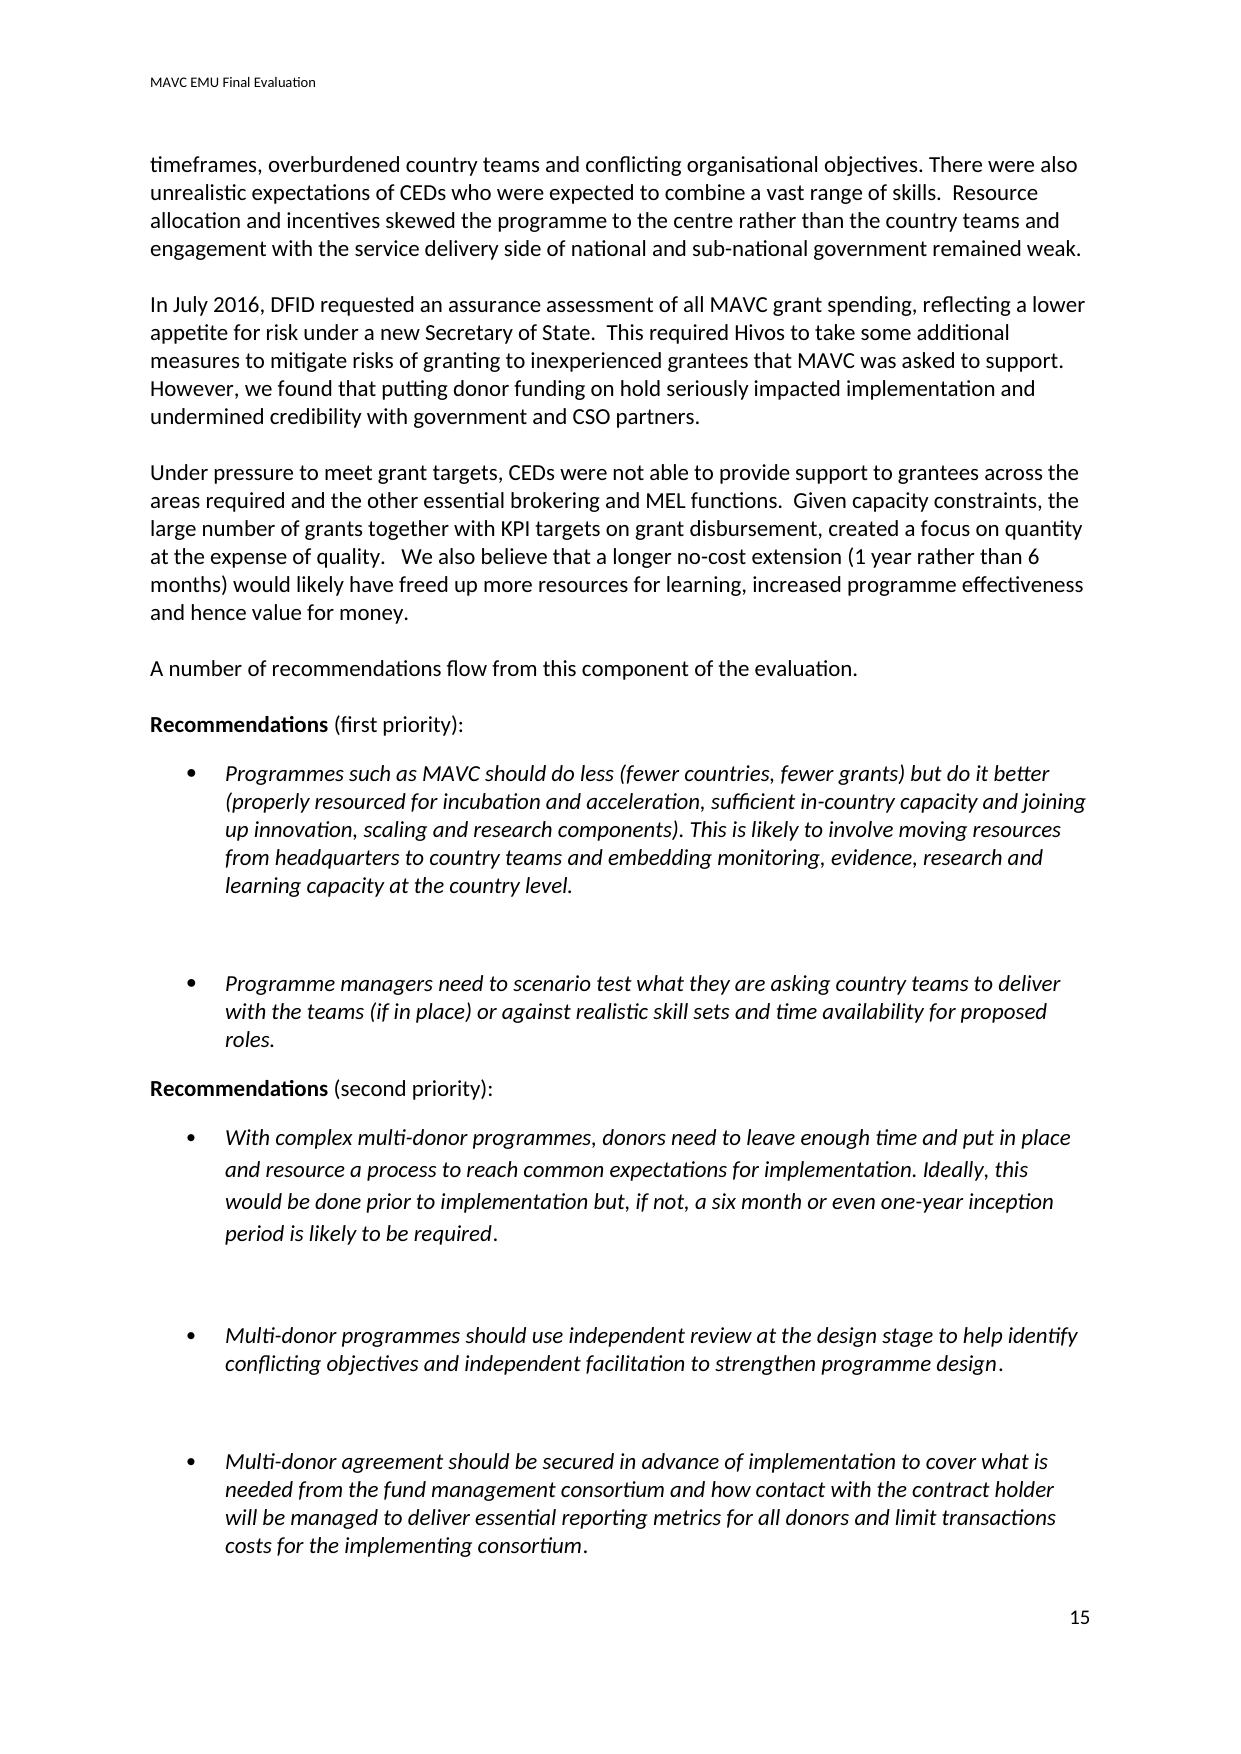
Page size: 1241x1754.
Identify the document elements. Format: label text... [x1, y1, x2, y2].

list Programmes such as MAVC should do less (fewer countries, fewer grants) but do it better (properly resourced for incubation and acceleration, sufficient in-country capacity and joining up innovation, scaling and research components). This is likely to involve moving resources from headquarters to country teams and embedding monitoring, evidence, research and learning capacity at the country level. [187, 759, 1090, 899]
text Recommendations (second priority): [150, 1074, 1090, 1102]
text timeframes, overburdened country teams and conflicting organisational objectives. There were also unrealistic expectations of CEDs who were expected to combine a vast range of skills. Resource allocation and incentives skewed the programme to the centre rather than the country teams and engagement with the service delivery side of national and sub-national government remained weak. [150, 150, 1090, 262]
text Under pressure to meet grant targets, CEDs were not able to provide support to grantees across the areas required and the other essential brokering and MEL functions. Given capacity constraints, the large number of grants together with KPI targets on grant disbursement, created a focus on quantity at the expense of quality. We also believe that a longer no-cost extension (1 year rather than 6 months) would likely have freed up more resources for learning, increased programme effectiveness and hence value for money. [150, 458, 1090, 626]
list Multi-donor programmes should use independent review at the design stage to help identify conflicting objectives and independent facilitation to strengthen programme design. [187, 1321, 1090, 1377]
list Multi-donor agreement should be secured in advance of implementation to cover what is needed from the fund management consortium and how contact with the contract holder will be managed to deliver essential reporting metrics for all donors and limit transactions costs for the implementing consortium. [187, 1447, 1090, 1559]
text Recommendations (first priority): [150, 710, 1090, 738]
text In July 2016, DFID requested an assurance assessment of all MAVC grant spending, reflecting a lower appetite for risk under a new Secretary of State. This required Hivos to take some additional measures to mitigate risks of granting to inexperienced grantees that MAVC was asked to support. However, we found that putting donor funding on hold seriously impacted implementation and undermined credibility with government and CSO partners. [150, 290, 1090, 430]
list With complex multi-donor programmes, donors need to leave enough time and put in place and resource a process to reach common expectations for implementation. Ideally, this would be done prior to implementation but, if not, a six month or even one-year inception period is likely to be required. [187, 1123, 1090, 1247]
list Programme managers need to scenario test what they are asking country teams to deliver with the teams (if in place) or against realistic skill sets and time availability for proposed roles. [187, 969, 1090, 1053]
text A number of recommendations flow from this component of the evaluation. [150, 654, 1090, 682]
